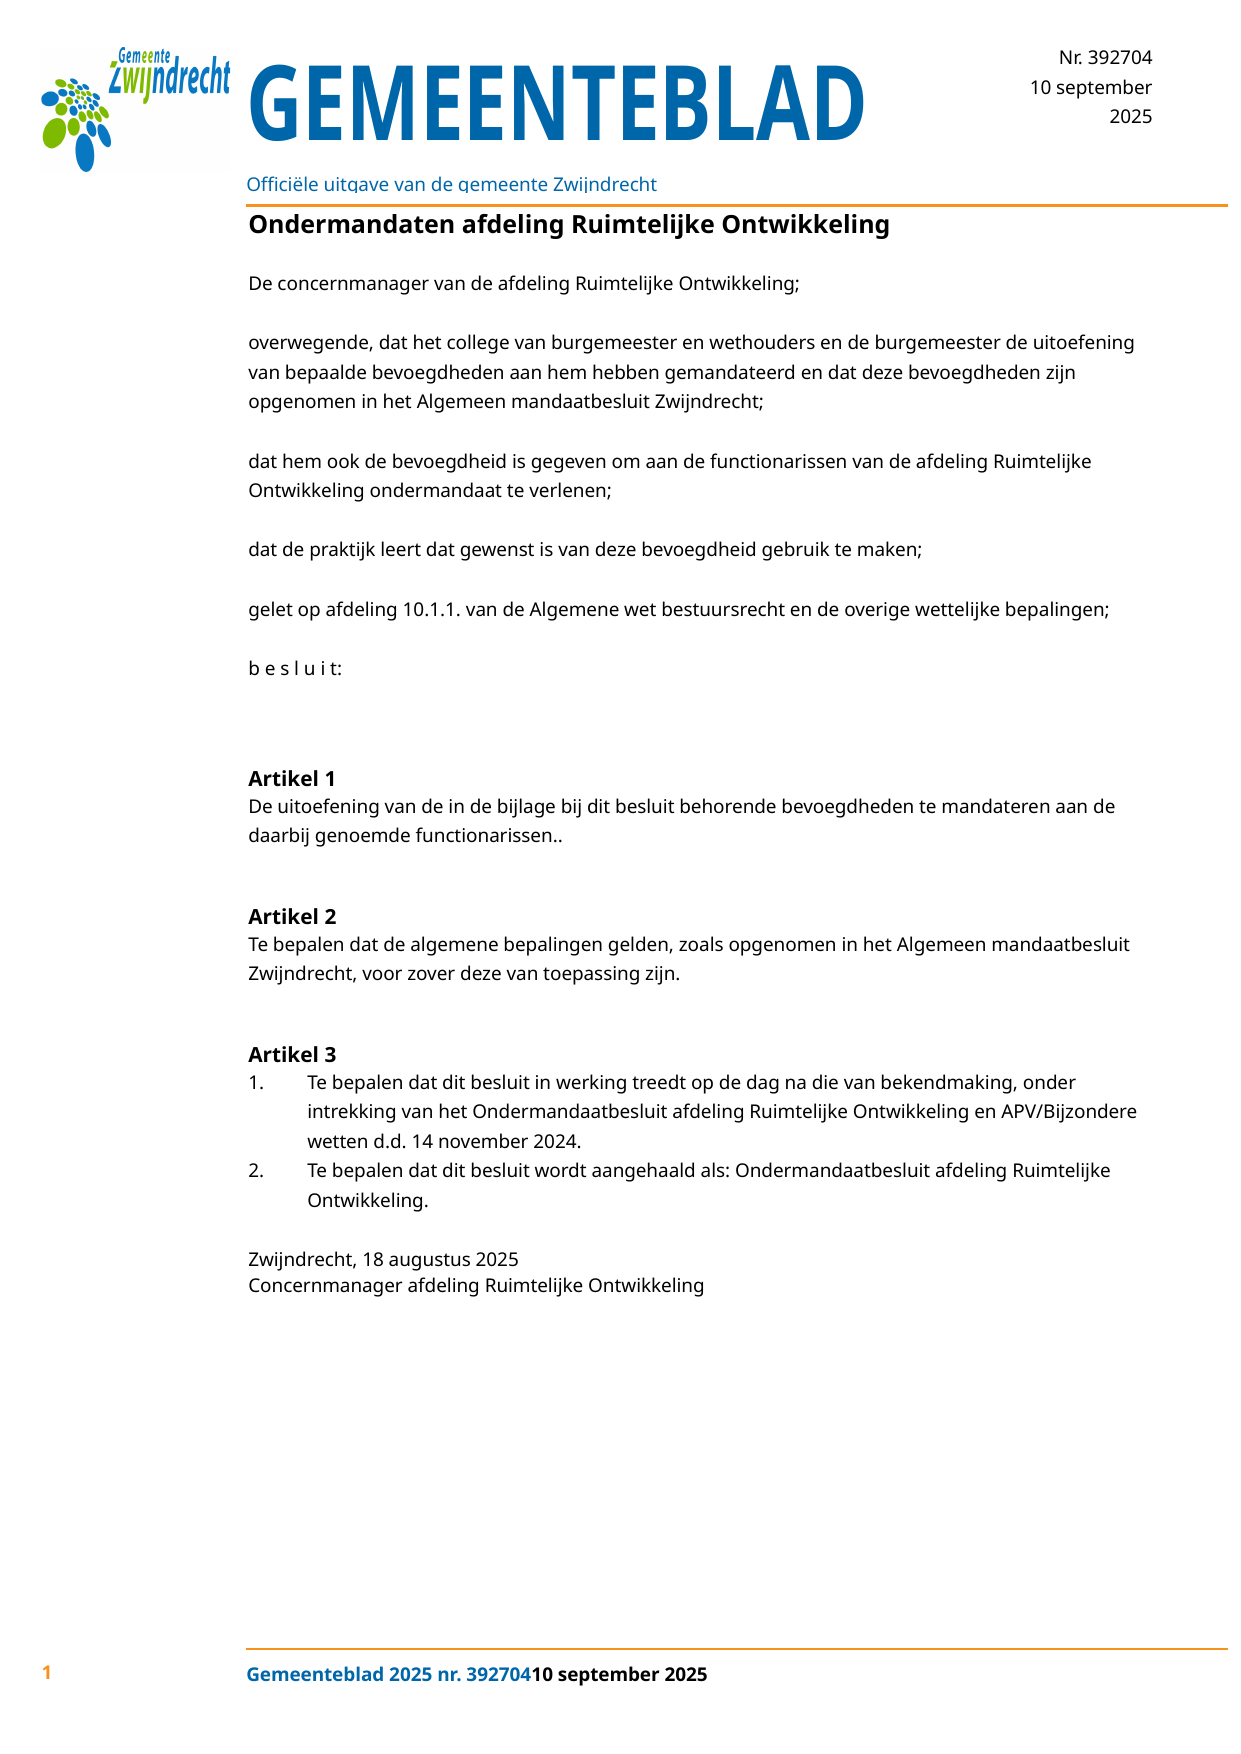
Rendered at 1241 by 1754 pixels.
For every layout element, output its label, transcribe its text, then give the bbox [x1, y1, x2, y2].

text b e s l u i t: [248, 655, 1152, 681]
list Te bepalen dat dit besluit in werking treedt op de dag na die van bekendmaking, onder intrekking van het Ondermandaatbesluit afdeling Ruimtelijke Ontwikkeling en APV/Bijzondere wetten d.d. 14 november 2024. [248, 1069, 1152, 1154]
text De uitoefening van de in de bijlage bij dit besluit behorende bevoegdheden te mandateren aan de daarbij genoemde functionarissen.. [248, 793, 1152, 848]
text dat de praktijk leert dat gewenst is van deze bevoegdheid gebruik te maken; [248, 537, 1152, 562]
text dat hem ook de bevoegdheid is gegeven om aan de functionarissen van de afdeling Ruimtelijke Ontwikkeling ondermandaat te verlenen; [248, 448, 1152, 503]
list Te bepalen dat dit besluit wordt aangehaald als: Ondermandaatbesluit afdeling Ruimtelijke Ontwikkeling. [248, 1158, 1152, 1213]
text Concernmanager afdeling Ruimtelijke Ontwikkeling [248, 1272, 1152, 1298]
text Artikel 2 [248, 902, 1152, 931]
text Ondermandaten afdeling Ruimtelijke Ontwikkeling [248, 207, 1152, 241]
text De concernmanager van de afdeling Ruimtelijke Ontwikkeling; [248, 270, 1152, 296]
text Zwijndrecht, 18 augustus 2025 [248, 1246, 1152, 1272]
text overwegende, dat het college van burgemeester en wethouders en de burgemeester de uitoefening van bepaalde bevoegdheden aan hem hebben gemandateerd en dat deze bevoegdheden zijn opgenomen in het Algemeen mandaatbesluit Zwijndrecht; [248, 329, 1152, 414]
text gelet op afdeling 10.1.1. van de Algemene wet bestuursrecht en de overige wettelijke bepalingen; [248, 596, 1152, 621]
text Artikel 3 [248, 1041, 1152, 1069]
text Artikel 1 [248, 764, 1152, 793]
text Te bepalen dat de algemene bepalingen gelden, zoals opgenomen in het Algemeen mandaatbesluit Zwijndrecht, voor zover deze van toepassing zijn. [248, 931, 1152, 986]
picture [41, 47, 231, 172]
